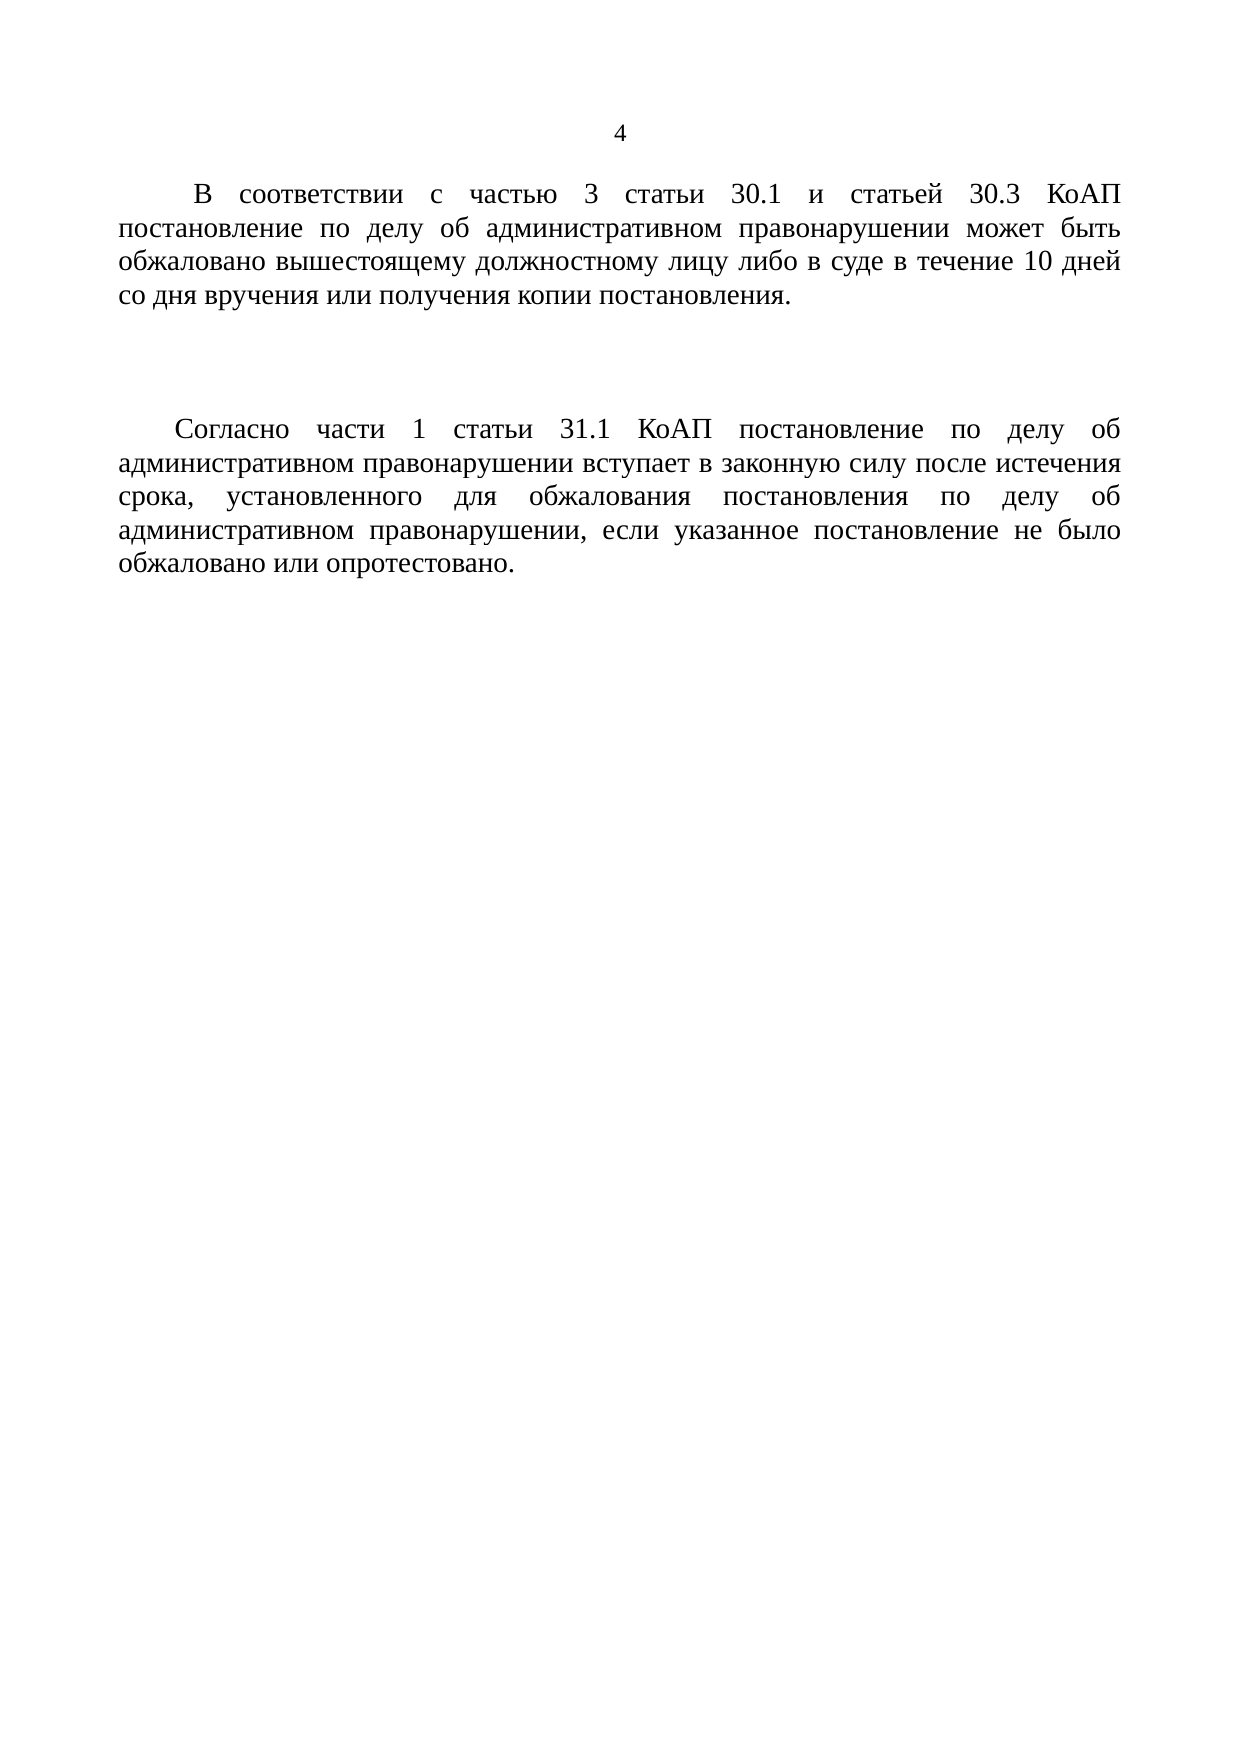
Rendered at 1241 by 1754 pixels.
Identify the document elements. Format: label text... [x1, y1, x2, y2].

text В соответствии с частью 3 статьи 30.1 и статьей 30.3 КоАП постановление по делу об административном правонарушении может быть обжаловано вышестоящему должностному лицу либо в суде в течение 10 дней со дня вручения или получения копии постановления. [118, 176, 1122, 311]
text Согласно части 1 статьи 31.1 КоАП постановление по делу об административном правонарушении вступает в законную силу после истечения срока, установленного для обжалования постановления по делу об административном правонарушении, если указанное постановление не было обжаловано или опротестовано. [118, 411, 1122, 579]
